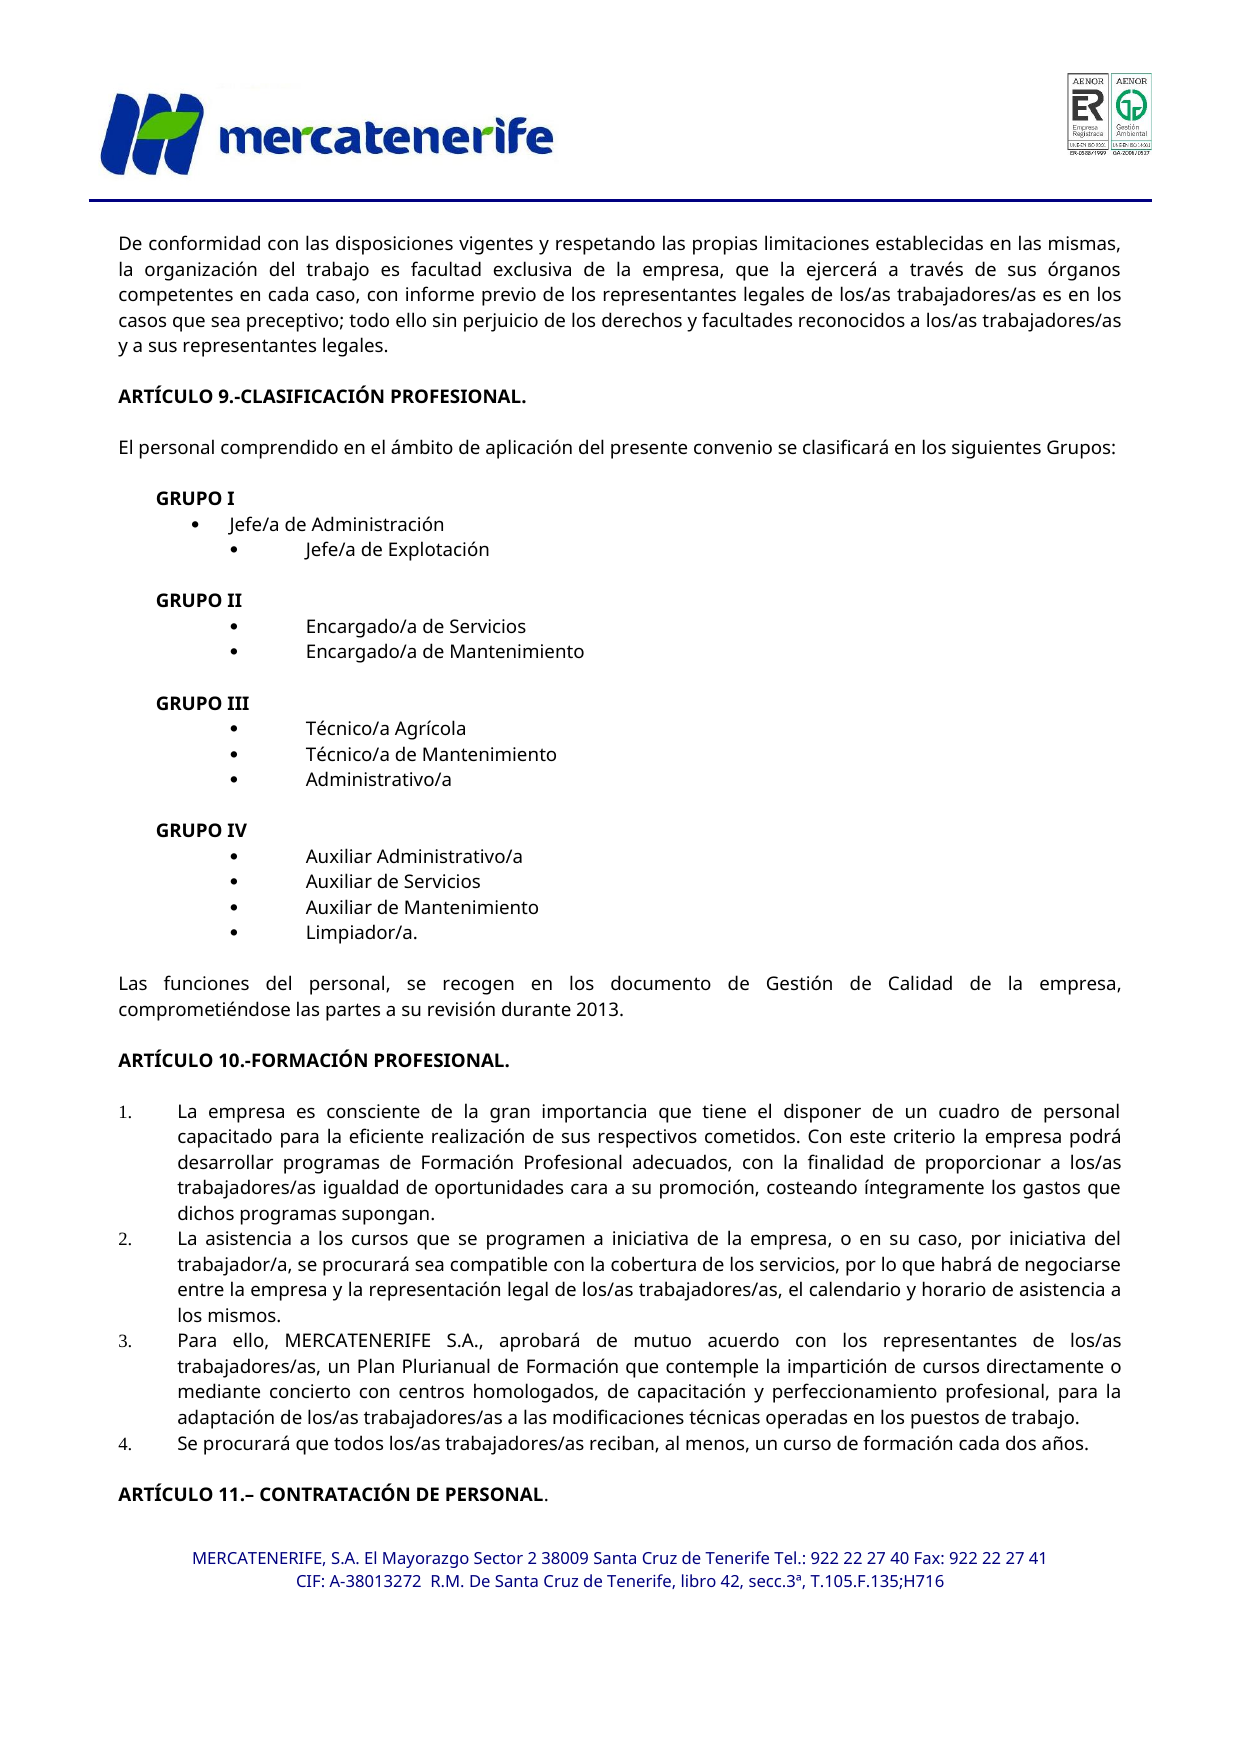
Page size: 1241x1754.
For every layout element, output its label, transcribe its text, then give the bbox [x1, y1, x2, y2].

list Administrativo/a [231, 766, 1122, 792]
text El personal comprendido en el ámbito de aplicación del presente convenio se clasificará en los siguientes Grupos: [118, 434, 1122, 460]
list La empresa es consciente de la gran importancia que tiene el disponer de un cuadro de personal capacitado para la eficiente realización de sus respectivos cometidos. Con este criterio la empresa podrá desarrollar programas de Formación Profesional adecuados, con la finalidad de proporcionar a los/as trabajadores/as igualdad de oportunidades cara a su promoción, costeando íntegramente los gastos que dichos programas supongan. [118, 1098, 1122, 1226]
list Jefe/a de Explotación [231, 537, 1122, 562]
list Jefe/a de Administración [192, 511, 1122, 537]
list Auxiliar de Servicios [231, 868, 1122, 894]
text Las funciones del personal, se recogen en los documento de Gestión de Calidad de la empresa, comprometiéndose las partes a su revisión durante 2013. [118, 971, 1122, 1022]
text GRUPO II [156, 588, 1122, 613]
list Auxiliar de Mantenimiento [231, 894, 1122, 919]
list Auxiliar Administrativo/a [231, 843, 1122, 868]
list Para ello, MERCATENERIFE S.A., aprobará de mutuo acuerdo con los representantes de los/as trabajadores/as, un Plan Plurianual de Formación que contemple la impartición de cursos directamente o mediante concierto con centros homologados, de capacitación y perfeccionamiento profesional, para la adaptación de los/as trabajadores/as a las modificaciones técnicas operadas en los puestos de trabajo. [118, 1328, 1122, 1430]
list La asistencia a los cursos que se programen a iniciativa de la empresa, o en su caso, por iniciativa del trabajador/a, se procurará sea compatible con la cobertura de los servicios, por lo que habrá de negociarse entre la empresa y la representación legal de los/as trabajadores/as, el calendario y horario de asistencia a los mismos. [118, 1226, 1122, 1328]
list Técnico/a Agrícola [231, 715, 1122, 741]
text ARTÍCULO 11.– CONTRATACIÓN DE PERSONAL. [118, 1481, 1122, 1506]
text De conformidad con las disposiciones vigentes y respetando las propias limitaciones establecidas en las mismas, la organización del trabajo es facultad exclusiva de la empresa, que la ejercerá a través de sus órganos competentes en cada caso, con informe previo de los representantes legales de los/as trabajadores/as es en los casos que sea preceptivo; todo ello sin perjuicio de los derechos y facultades reconocidos a los/as trabajadores/as y a sus representantes legales. [118, 230, 1122, 358]
text GRUPO I [156, 486, 1122, 511]
list Limpiador/a. [231, 919, 1122, 945]
text GRUPO III [156, 690, 1122, 715]
text ARTÍCULO 10.-FORMACIÓN PROFESIONAL. [118, 1047, 1122, 1073]
list Se procurará que todos los/as trabajadores/as reciban, al menos, un curso de formación cada dos años. [118, 1430, 1122, 1455]
text ARTÍCULO 9.-CLASIFICACIÓN PROFESIONAL. [118, 383, 1122, 409]
list Encargado/a de Mantenimiento [231, 639, 1122, 664]
list Técnico/a de Mantenimiento [231, 741, 1122, 766]
text GRUPO IV [156, 817, 1122, 843]
list Encargado/a de Servicios [231, 613, 1122, 639]
